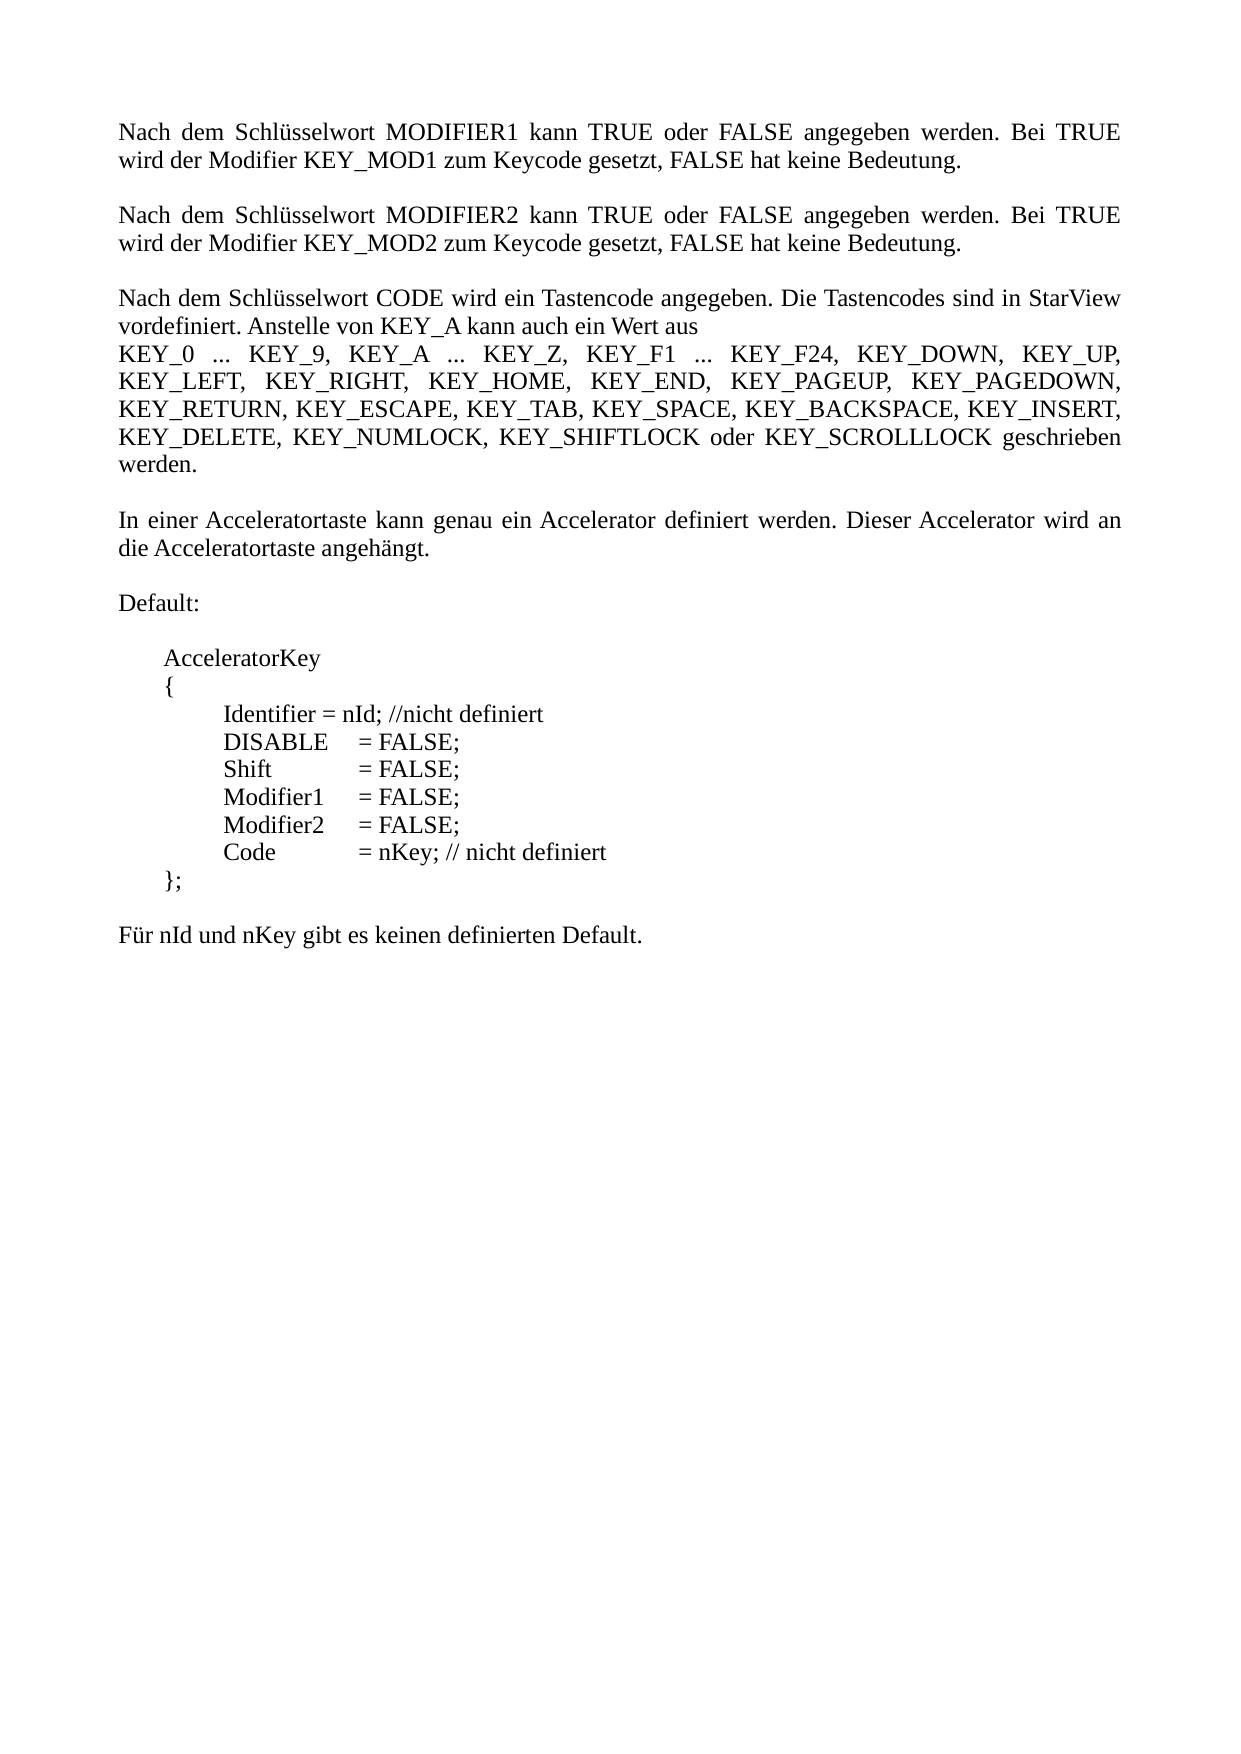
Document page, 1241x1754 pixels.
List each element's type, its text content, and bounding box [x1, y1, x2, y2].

text In einer Acceleratortaste kann genau ein Accelerator definiert werden. Dieser Accelerator wird an die Acceleratortaste angehängt. [118, 506, 1122, 561]
text Nach dem Schlüsselwort MODIFIER2 kann TRUE oder FALSE angegeben werden. Bei TRUE wird der Modifier KEY_MOD2 zum Keycode gesetzt, FALSE hat keine Bedeutung. [118, 201, 1122, 257]
list Shift = FALSE; [118, 755, 1122, 783]
text Default: [118, 589, 1122, 617]
list }; [118, 866, 1122, 894]
text Nach dem Schlüsselwort MODIFIER1 kann TRUE oder FALSE angegeben werden. Bei TRUE wird der Modifier KEY_MOD1 zum Keycode gesetzt, FALSE hat keine Bedeutung. [118, 118, 1122, 173]
list Code = nKey; // nicht definiert [118, 838, 1122, 866]
text Nach dem Schlüsselwort CODE wird ein Tastencode angegeben. Die Tastencodes sind in StarView vordefiniert. Anstelle von KEY_A kann auch ein Wert aus [118, 284, 1122, 340]
text KEY_0 ... KEY_9, KEY_A ... KEY_Z, KEY_F1 ... KEY_F24, KEY_DOWN, KEY_UP, KEY_LEFT, KEY_RIGHT, KEY_HOME, KEY_END, KEY_PAGEUP, KEY_PAGEDOWN, KEY_RETURN, KEY_ESCAPE, KEY_TAB, KEY_SPACE, KEY_BACKSPACE, KEY_INSERT, KEY_DELETE, KEY_NUMLOCK, KEY_SHIFTLOCK oder KEY_SCROLLLOCK geschrieben werden. [118, 340, 1122, 478]
list { [118, 672, 1122, 700]
list Modifier2 = FALSE; [118, 811, 1122, 838]
list Identifier = nId; //nicht definiert [118, 700, 1122, 728]
list Modifier1 = FALSE; [118, 783, 1122, 811]
text Für nId und nKey gibt es keinen definierten Default. [118, 922, 1122, 949]
list DISABLE = FALSE; [118, 728, 1122, 755]
list AcceleratorKey [118, 644, 1122, 672]
